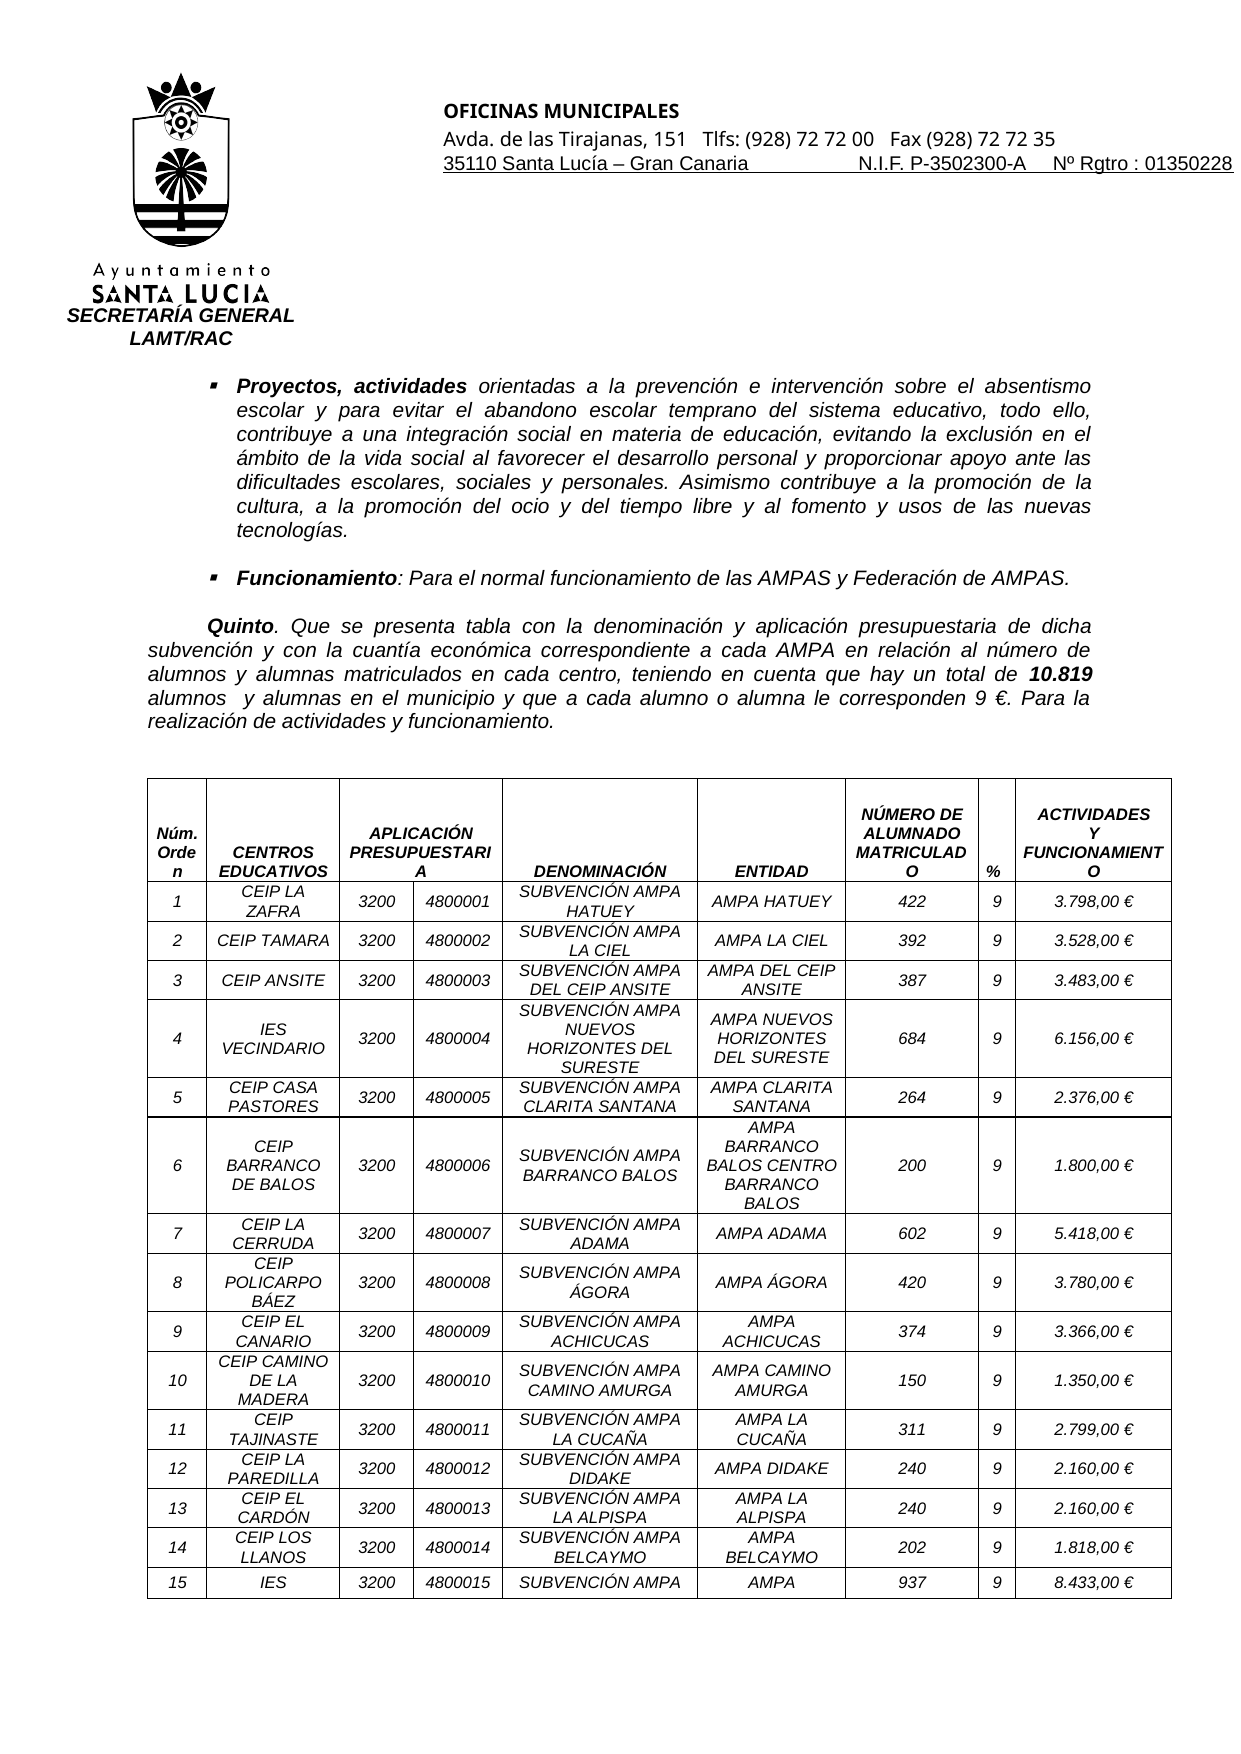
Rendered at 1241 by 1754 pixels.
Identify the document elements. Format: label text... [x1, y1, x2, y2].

table_cell 9 [979, 1254, 1015, 1311]
table_cell SUBVENCIÓN AMPA HATUEY [503, 882, 697, 921]
table_cell 9 [979, 961, 1015, 999]
table_cell SUBVENCIÓN AMPA BELCAYMO [503, 1528, 697, 1567]
table_cell 9 [979, 882, 1015, 921]
table_cell 4800015 [414, 1568, 502, 1598]
table_cell 200 [846, 1118, 978, 1213]
table_cell SUBVENCIÓN AMPA DIDAKE [503, 1450, 697, 1488]
table_cell 4800002 [414, 922, 502, 960]
table_cell 2.799,00 € [1016, 1410, 1171, 1448]
table_cell SUBVENCIÓN AMPA CLARITA SANTANA [503, 1078, 697, 1116]
table_cell 7 [148, 1214, 206, 1253]
table_cell 10 [148, 1352, 206, 1409]
table_cell 3.483,00 € [1016, 961, 1171, 999]
table_cell 2.160,00 € [1016, 1489, 1171, 1527]
table_cell 3.798,00 € [1016, 882, 1171, 921]
table_cell IES VECINDARIO [207, 1000, 339, 1077]
table_cell 4800008 [414, 1254, 502, 1311]
table_cell 1.800,00 € [1016, 1118, 1171, 1213]
table_cell CEIP BARRANCO DE BALOS [207, 1118, 339, 1213]
table_cell 9 [979, 1214, 1015, 1253]
table_cell 2.160,00 € [1016, 1450, 1171, 1488]
table_cell SUBVENCIÓN AMPA BARRANCO BALOS [503, 1118, 697, 1213]
table_cell CEIP LOS LLANOS [207, 1528, 339, 1567]
table_cell AMPA LA CIEL [698, 922, 845, 960]
table_cell 3.366,00 € [1016, 1312, 1171, 1351]
table_cell CEIP LA CERRUDA [207, 1214, 339, 1253]
table_cell 1.350,00 € [1016, 1352, 1171, 1409]
table_cell AMPA LA ALPISPA [698, 1489, 845, 1527]
table_header DENOMINACIÓN [503, 779, 697, 881]
table_cell 4800013 [414, 1489, 502, 1527]
table_cell AMPA LA CUCAÑA [698, 1410, 845, 1448]
table_header CENTROS EDUCATIVOS [207, 779, 339, 881]
table_cell 4800012 [414, 1450, 502, 1488]
table_cell AMPA HATUEY [698, 882, 845, 921]
table_cell 15 [148, 1568, 206, 1598]
table_cell SUBVENCIÓN AMPA ADAMA [503, 1214, 697, 1253]
table_cell CEIP CAMINO DE LA MADERA [207, 1352, 339, 1409]
table_cell 3200 [340, 1528, 413, 1567]
table_cell 9 [979, 1118, 1015, 1213]
table_cell AMPA BARRANCO BALOS CENTRO BARRANCO BALOS [698, 1118, 845, 1213]
table_cell CEIP LA PAREDILLA [207, 1450, 339, 1488]
table_cell 9 [979, 1528, 1015, 1567]
table_cell 3200 [340, 1118, 413, 1213]
table_cell 3200 [340, 1254, 413, 1311]
table_cell 9 [979, 1450, 1015, 1488]
table_cell CEIP LA ZAFRA [207, 882, 339, 921]
table_cell 12 [148, 1450, 206, 1488]
list Proyectos, actividades orientadas a la prevención e intervención sobre el absentismo escolar y para evitar el abandono escolar temprano del sistema educativo, todo ello, contribuye a una integración social en materia de educación, evitando la exclusión en el ámbito de la vida social al favorecer el desarrollo personal y proporcionar apoyo ante las dificultades escolares, sociales y personales. Asimismo contribuye a la promoción de la cultura, a la promoción del ocio y del tiempo libre y al fomento y usos de las nuevas tecnologías. [207, 374, 1092, 542]
table_cell 4800003 [414, 961, 502, 999]
table_cell 9 [979, 1352, 1015, 1409]
table_cell 3 [148, 961, 206, 999]
table_cell CEIP ANSITE [207, 961, 339, 999]
table_cell 9 [148, 1312, 206, 1351]
table_cell 8.433,00 € [1016, 1568, 1171, 1598]
table_cell SUBVENCIÓN AMPA ÁGORA [503, 1254, 697, 1311]
table_cell 3.528,00 € [1016, 922, 1171, 960]
table_cell 3200 [340, 1078, 413, 1116]
table_cell SUBVENCIÓN AMPA CAMINO AMURGA [503, 1352, 697, 1409]
table_cell 150 [846, 1352, 978, 1409]
table_cell 684 [846, 1000, 978, 1077]
list Funcionamiento: Para el normal funcionamiento de las AMPAS y Federación de AMPAS. [207, 566, 1092, 589]
table_header ENTIDAD [698, 779, 845, 881]
table_header ACTIVIDADES Y FUNCIONAMIENTO [1016, 779, 1171, 881]
table_cell 3200 [340, 1000, 413, 1077]
table_cell 4800010 [414, 1352, 502, 1409]
table_cell 14 [148, 1528, 206, 1567]
table_cell 9 [979, 1000, 1015, 1077]
table_cell 9 [979, 1312, 1015, 1351]
table_cell 4800011 [414, 1410, 502, 1448]
table_cell SUBVENCIÓN AMPA NUEVOS HORIZONTES DEL SURESTE [503, 1000, 697, 1077]
table_cell 5.418,00 € [1016, 1214, 1171, 1253]
table_cell 3200 [340, 1450, 413, 1488]
table_cell 264 [846, 1078, 978, 1116]
table_cell 311 [846, 1410, 978, 1448]
table_header NÚMERO DE ALUMNADO MATRICULADO [846, 779, 978, 881]
table_cell SUBVENCIÓN AMPA DEL CEIP ANSITE [503, 961, 697, 999]
table_cell 8 [148, 1254, 206, 1311]
table_cell SUBVENCIÓN AMPA LA CUCAÑA [503, 1410, 697, 1448]
list Quinto. Que se presenta tabla con la denominación y aplicación presupuestaria de dicha subvención y con la cuantía económica correspondiente a cada AMPA en relación al número de alumnos y alumnas matriculados en cada centro, teniendo en cuenta que hay un total de 10.819 alumnos y alumnas en el municipio y que a cada alumno o alumna le corresponden 9 €. Para la realización de actividades y funcionamiento. [148, 613, 1092, 733]
table_cell 420 [846, 1254, 978, 1311]
table_cell 602 [846, 1214, 978, 1253]
table_cell 374 [846, 1312, 978, 1351]
table_cell SUBVENCIÓN AMPA LA CIEL [503, 922, 697, 960]
table_cell CEIP EL CANARIO [207, 1312, 339, 1351]
table_header % [979, 779, 1015, 881]
table_cell 9 [979, 1489, 1015, 1527]
table_cell AMPA ACHICUCAS [698, 1312, 845, 1351]
table_cell 11 [148, 1410, 206, 1448]
table_cell SUBVENCIÓN AMPA [503, 1568, 697, 1598]
table_cell 3200 [340, 1312, 413, 1351]
table_cell 13 [148, 1489, 206, 1527]
table_cell 387 [846, 961, 978, 999]
table_cell 4800006 [414, 1118, 502, 1213]
table_cell 9 [979, 922, 1015, 960]
table_cell AMPA DIDAKE [698, 1450, 845, 1488]
table_cell AMPA ÁGORA [698, 1254, 845, 1311]
table_cell AMPA ADAMA [698, 1214, 845, 1253]
table_cell 3200 [340, 882, 413, 921]
table_cell AMPA [698, 1568, 845, 1598]
table_cell CEIP POLICARPO BÁEZ [207, 1254, 339, 1311]
table_cell 3200 [340, 961, 413, 999]
table_cell 240 [846, 1489, 978, 1527]
table_cell 9 [979, 1410, 1015, 1448]
table_cell 1 [148, 882, 206, 921]
table_cell 4800007 [414, 1214, 502, 1253]
table_cell CEIP CASA PASTORES [207, 1078, 339, 1116]
table_cell 3200 [340, 1489, 413, 1527]
table_cell 4800009 [414, 1312, 502, 1351]
table_cell 4800005 [414, 1078, 502, 1116]
table_cell 202 [846, 1528, 978, 1567]
table_header APLICACIÓN PRESUPUESTARIA [340, 779, 502, 881]
table_cell 3200 [340, 1214, 413, 1253]
table_cell 6 [148, 1118, 206, 1213]
table_cell 937 [846, 1568, 978, 1598]
table_cell 3200 [340, 1568, 413, 1598]
table_cell 4800004 [414, 1000, 502, 1077]
table_cell CEIP EL CARDÓN [207, 1489, 339, 1527]
table_cell 4 [148, 1000, 206, 1077]
table_cell 4800001 [414, 882, 502, 921]
table_cell SUBVENCIÓN AMPA LA ALPISPA [503, 1489, 697, 1527]
table_cell 3200 [340, 1352, 413, 1409]
table_cell 392 [846, 922, 978, 960]
table_cell 1.818,00 € [1016, 1528, 1171, 1567]
table_cell 240 [846, 1450, 978, 1488]
table_cell 2 [148, 922, 206, 960]
table_cell 3.780,00 € [1016, 1254, 1171, 1311]
table_cell 9 [979, 1078, 1015, 1116]
table_cell AMPA CLARITA SANTANA [698, 1078, 845, 1116]
table_cell 6.156,00 € [1016, 1000, 1171, 1077]
table_cell 2.376,00 € [1016, 1078, 1171, 1116]
table_cell SUBVENCIÓN AMPA ACHICUCAS [503, 1312, 697, 1351]
table_cell 3200 [340, 922, 413, 960]
table_cell AMPA NUEVOS HORIZONTES DEL SURESTE [698, 1000, 845, 1077]
table_cell CEIP TAMARA [207, 922, 339, 960]
table_cell 9 [979, 1568, 1015, 1598]
table_cell AMPA DEL CEIP ANSITE [698, 961, 845, 999]
table_header Núm. Orden [148, 779, 206, 881]
table_cell 422 [846, 882, 978, 921]
table_cell 3200 [340, 1410, 413, 1448]
table_cell CEIP TAJINASTE [207, 1410, 339, 1448]
table_cell IES [207, 1568, 339, 1598]
table_cell 5 [148, 1078, 206, 1116]
table_cell AMPA CAMINO AMURGA [698, 1352, 845, 1409]
table_cell AMPA BELCAYMO [698, 1528, 845, 1567]
table_cell 4800014 [414, 1528, 502, 1567]
